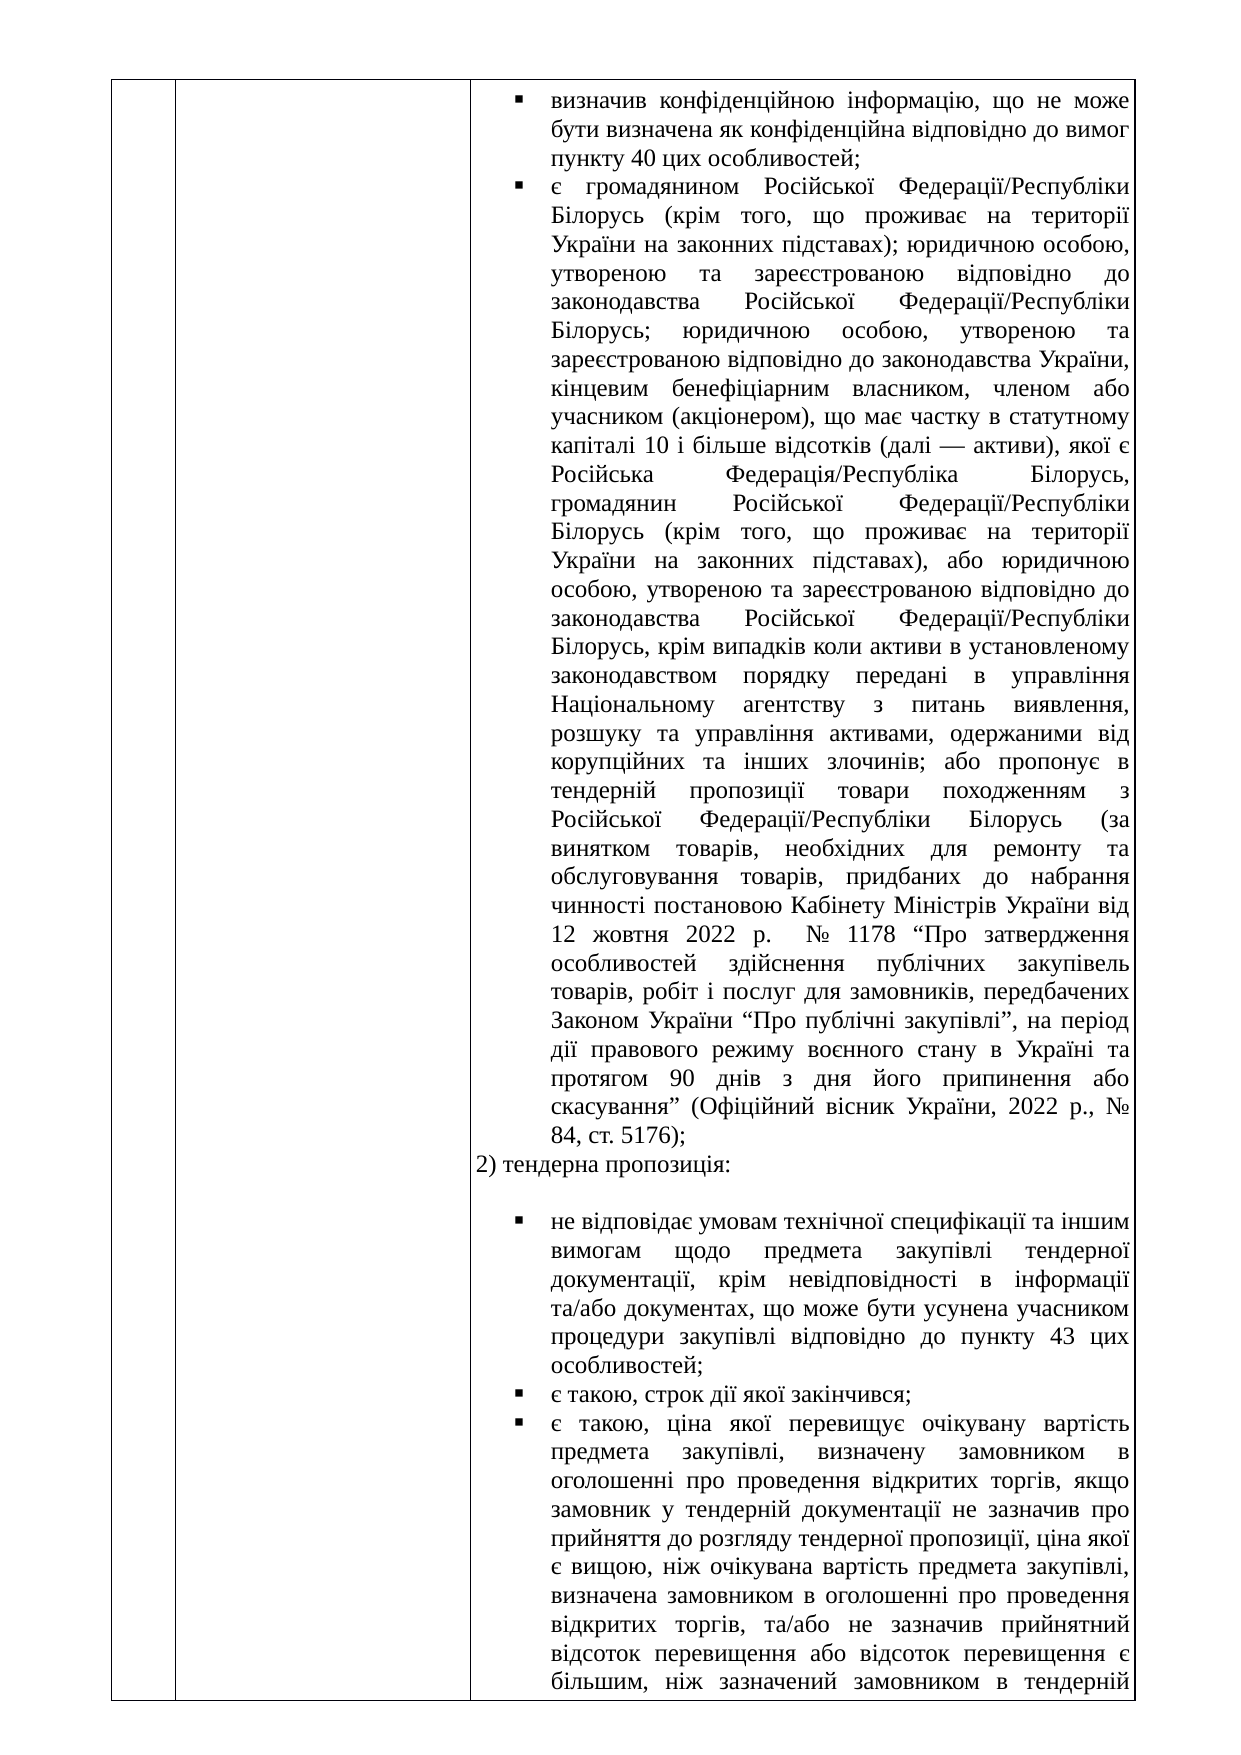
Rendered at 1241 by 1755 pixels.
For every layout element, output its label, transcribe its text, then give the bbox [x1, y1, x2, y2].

table_cell Замовник відхиляє тендерну пропозицію із зазначенням аргументації в електронній системі закупівель у разі, коли: 1) учасник процедури закупівлі: підпадає під підстави, встановлені пунктом 47 цих особливостей; зазначив у тендерній пропозиції недостовірну інформацію, що є суттєвою для визначення результатів відкритих торгів, яку замовником виявлено згідно з абзацом першим пункту 42 цих особливостей; не надав забезпечення тендерної пропозиції, якщо таке забезпечення вимагалося замовником; не виправив виявлені замовником після розкриття тендерних пропозицій невідповідності в інформації та/або документах, що подані ним у складі своєї тендерної пропозиції, та/або змінив предмет закупівлі (його найменування, марку, модель тощо) під час виправлення виявлених замовником невідповідностей, протягом 24 годин з моменту розміщення замовником в електронній системі закупівель повідомлення з вимогою про усунення таких невідповідностей; не надав обґрунтування аномально низької ціни тендерної пропозиції протягом строку, визначеного абзацом першим частини чотирнадцятої статті 29 Закону/абзацом дев’ятим пункту 37 цих особливостей; визначив конфіденційною інформацію, що не може бути визначена як конфіденційна відповідно до вимог пункту 40 цих особливостей; є громадянином Російської Федерації/Республіки Білорусь (крім того, що проживає на території України на законних підставах); юридичною особою, утвореною та зареєстрованою відповідно до законодавства Російської Федерації/Республіки Білорусь; юридичною особою, утвореною та зареєстрованою відповідно до законодавства України, кінцевим бенефіціарним власником, членом або учасником (акціонером), що має частку в статутному капіталі 10 і більше відсотків (далі — активи), якої є Російська Федерація/Республіка Білорусь, громадянин Російської Федерації/Республіки Білорусь (крім того, що проживає на території України на законних підставах), або юридичною особою, утвореною та зареєстрованою відповідно до законодавства Російської Федерації/Республіки Білорусь, крім випадків коли активи в установленому законодавством порядку передані в управління Національному агентству з питань виявлення, розшуку та управління активами, одержаними від корупційних та інших злочинів; або пропонує в тендерній пропозиції товари походженням з Російської Федерації/Республіки Білорусь (за винятком товарів, необхідних для ремонту та обслуговування товарів, придбаних до набрання чинності постановою Кабінету Міністрів України від 12 жовтня 2022 р. № 1178 “Про затвердження особливостей здійснення публічних закупівель товарів, робіт і послуг для замовників, передбачених Законом України “Про публічні закупівлі”, на період дії правового режиму воєнного стану в Україні та протягом 90 днів з дня його припинення або скасування” (Офіційний вісник України, 2022 р., № 84, ст. 5176); 2) тендерна пропозиція: не відповідає умовам технічної специфікації та іншим вимогам щодо предмета закупівлі тендерної документації, крім невідповідності в інформації та/або документах, що може бути усунена учасником процедури закупівлі відповідно до пункту 43 цих особливостей; є такою, строк дії якої закінчився; є такою, ціна якої перевищує очікувану вартість предмета закупівлі, визначену замовником в оголошенні про проведення відкритих торгів, якщо замовник у тендерній документації не зазначив про прийняття до розгляду тендерної пропозиції, ціна якої є вищою, ніж очікувана вартість предмета закупівлі, визначена замовником в оголошенні про проведення відкритих торгів, та/або не зазначив прийнятний відсоток перевищення або відсоток перевищення є більшим, ніж зазначений замовником в тендерній документації; не відповідає вимогам, установленим у тендерній документації відповідно до абзацу першого частини третьої статті 22 Закону; 3) переможець процедури закупівлі: відмовився від підписання договору про закупівлю відповідно до вимог тендерної документації або укладення договору про закупівлю; не надав у спосіб, зазначений в тендерній документації, документи, що підтверджують відсутність підстав, визначених у підпунктах 3, 5, 6 і 12 та в абзаці чотирнадцятому пункту 47 цих особливостей; не надав забезпечення виконання договору про закупівлю, якщо таке забезпечення вимагалося замовником; надав недостовірну інформацію, що є суттєвою для визначення результатів процедури закупівлі, яку замовником виявлено згідно з абзацом першим пункту 42 цих особливостей. Замовник може відхилити тендерну пропозицію із зазначенням аргументації в електронній системі закупівель у разі, коли: учасник процедури закупівлі надав неналежне обґрунтування щодо ціни або вартості відповідних товарів, робіт чи послуг тендерної пропозиції, що є аномально низькою; учасник процедури закупівлі не виконав свої зобов’язання за раніше укладеним договором про закупівлю з тим самим замовником, що призвело до застосування санкції у вигляді штрафів та/або відшкодування збитків протягом трьох років з дати їх застосування, з наданням документального підтвердження застосування до такого учасника санкції (рішення суду або факт добровільної сплати штрафу, або відшкодування збитків). Інформація про відхилення тендерної пропозиції, у тому числі підстави такого відхилення (з посиланням на відповідні положення цих особливостей та умови тендерної документації, яким така тендерна пропозиція та/або учасник не відповідають, із зазначенням, у чому саме полягає така невідповідність), протягом одного дня з дати ухвалення рішення оприлюднюється в електронній системі закупівель та автоматично надсилається учаснику процедури закупівлі/переможцю процедури закупівлі, тендерна пропозиція якого відхилена, через електронну систему закупівель. У разі відхилення тендерної пропозиції, що за результатами оцінки визначена найбільш економічно вигідною, замовник розглядає наступну тендерну пропозицію у списку тендерних пропозицій, розташованих за результатами їх оцінки, починаючи з найкращої, яка вважається в такому випадку найбільш економічно вигідною, у порядку та строки, визначені цими особливостями. [471, 80, 1134, 1700]
table_cell [112, 80, 175, 1700]
table_cell [176, 80, 470, 1700]
